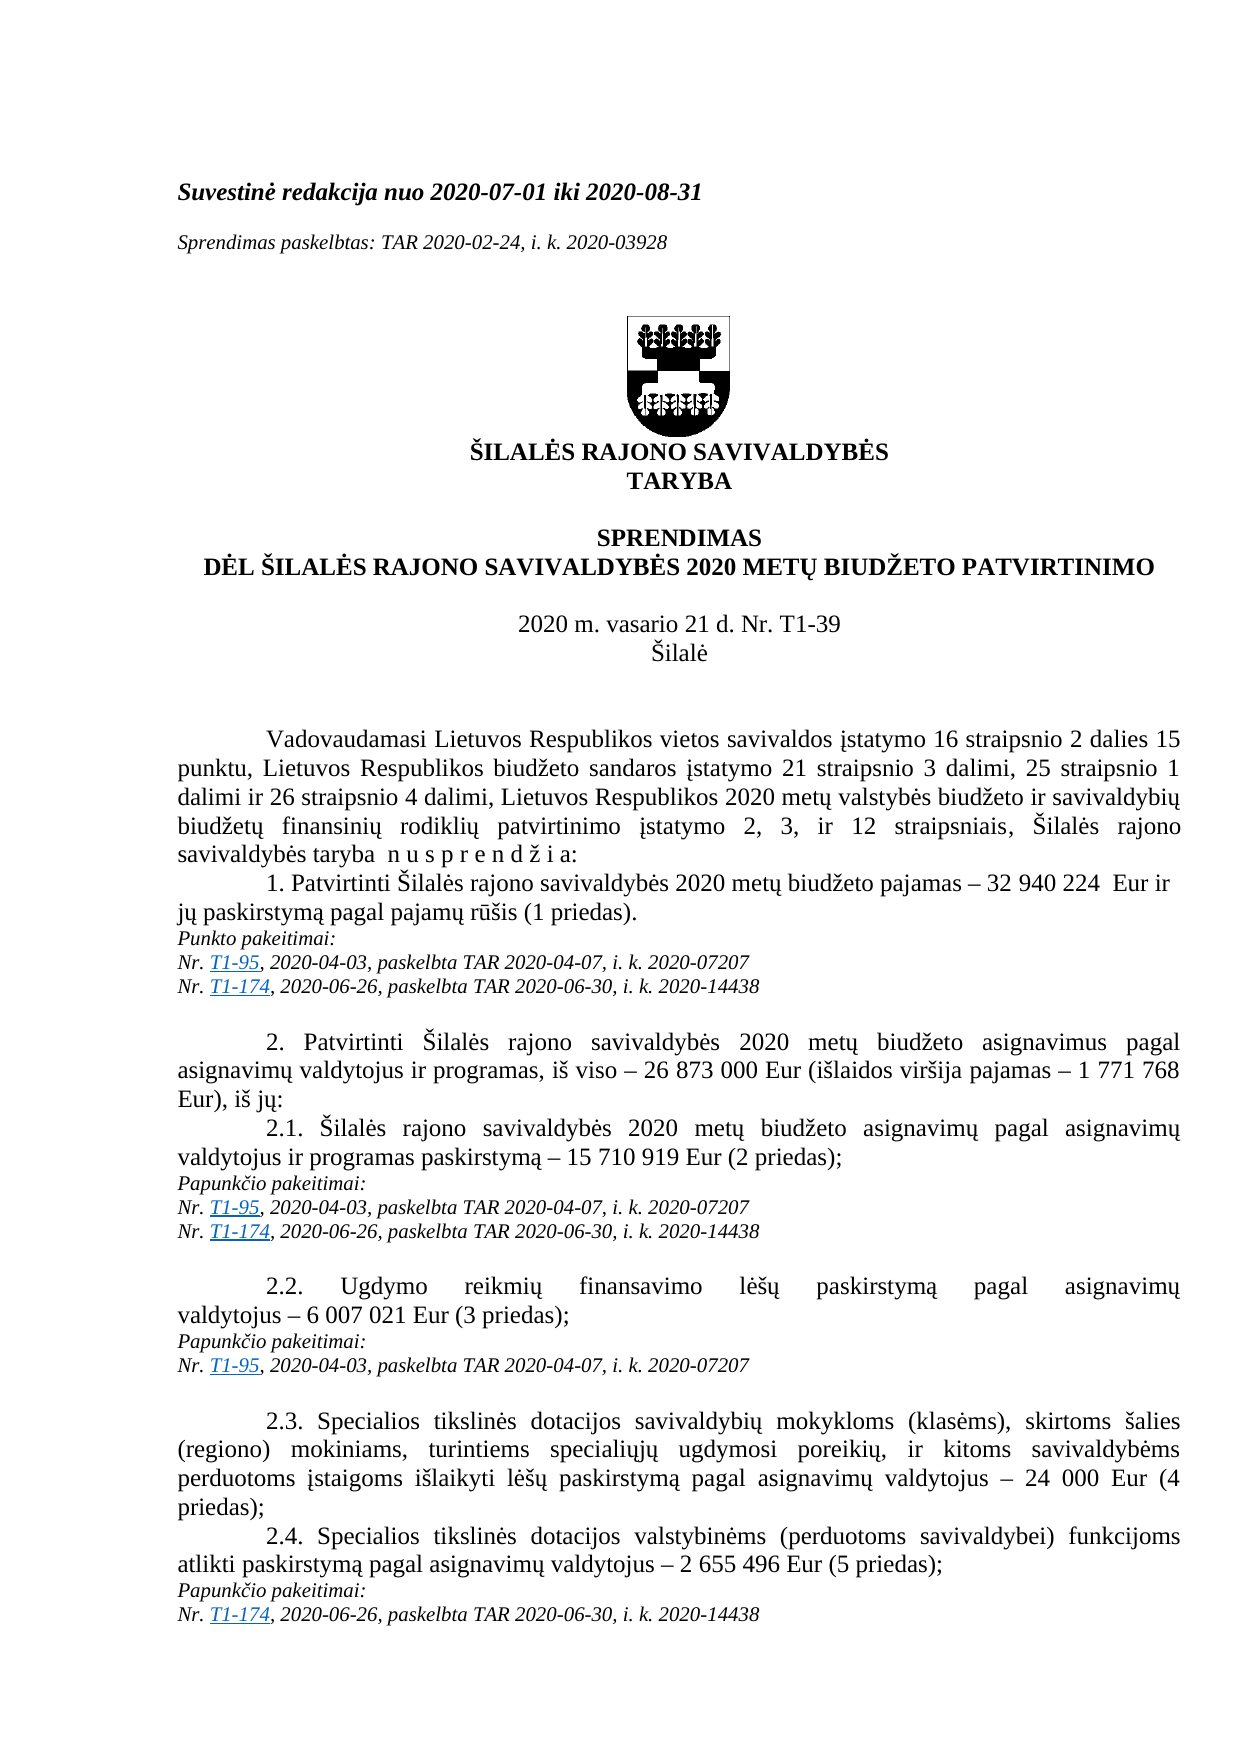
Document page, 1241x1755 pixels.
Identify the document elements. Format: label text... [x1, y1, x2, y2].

text Nr. T1-95, 2020-04-03, paskelbta TAR 2020-04-07, i. k. 2020-07207 [177, 1194, 1181, 1219]
text Papunkčio pakeitimai: [177, 1329, 1181, 1353]
text 2.2. Ugdymo reikmių finansavimo lėšų paskirstymą pagal asignavimų valdytojus – 6 007 021 Eur (3 priedas); [177, 1271, 1181, 1329]
text 2.4. Specialios tikslinės dotacijos valstybinėms (perduotoms savivaldybei) funkcijoms atlikti paskirstymą pagal asignavimų valdytojus – 2 655 496 Eur (5 priedas); [177, 1521, 1181, 1578]
text Nr. T1-174, 2020-06-26, paskelbta TAR 2020-06-30, i. k. 2020-14438 [177, 1219, 1181, 1243]
text DĖL ŠILALĖS RAJONO SAVIVALDYBĖS 2020 METŲ BIUDŽETO PATVIRTINIMO [177, 552, 1181, 581]
text 2020 m. vasario 21 d. Nr. T1-39 [177, 609, 1181, 638]
text Papunkčio pakeitimai: [177, 1578, 1181, 1602]
text 1. Patvirtinti Šilalės rajono savivaldybės 2020 metų biudžeto pajamas – 32 940 2248Eur ir jų paskirstymą pagal pajamų rūšis (1 priedas). [177, 868, 1181, 926]
text Nr. T1-174, 2020-06-26, paskelbta TAR 2020-06-30, i. k. 2020-14438 [177, 1602, 1181, 1626]
text ŠILALĖS RAJONO SAVIVALDYBĖS [177, 437, 1181, 466]
text 2.1. Šilalės rajono savivaldybės 2020 metų biudžeto asignavimų pagal asignavimų valdytojus ir programas paskirstymą – 15 710 919 Eur (2 priedas); [177, 1113, 1181, 1171]
text Papunkčio pakeitimai: [177, 1171, 1181, 1194]
text SPRENDIMAS [177, 523, 1181, 552]
text Punkto pakeitimai: [177, 926, 1181, 950]
text Nr. T1-95, 2020-04-03, paskelbta TAR 2020-04-07, i. k. 2020-07207 [177, 1353, 1181, 1377]
text Nr. T1-174, 2020-06-26, paskelbta TAR 2020-06-30, i. k. 2020-14438 [177, 974, 1181, 998]
text 2.3. Specialios tikslinės dotacijos savivaldybių mokykloms (klasėms), skirtoms šalies (regiono) mokiniams, turintiems specialiųjų ugdymosi poreikių, ir kitoms savivaldybėms perduotoms įstaigoms išlaikyti lėšų paskirstymą pagal asignavimų valdytojus – 24 000 Eur (4 priedas); [177, 1406, 1181, 1521]
text TARYBA [177, 466, 1181, 494]
text Vadovaudamasi Lietuvos Respublikos vietos savivaldos įstatymo 16 straipsnio 2 dalies 15 punktu, Lietuvos Respublikos biudžeto sandaros įstatymo 21 straipsnio 3 dalimi, 25 straipsnio 1 dalimi ir 26 straipsnio 4 dalimi, Lietuvos Respublikos 2020 metų valstybės biudžeto ir savivaldybių biudžetų finansinių rodiklių patvirtinimo įstatymo 2, 3, ir 12 straipsniais, Šilalės rajono savivaldybės taryba n u s p r e n d ž i a: [177, 724, 1181, 868]
text Šilalė [177, 638, 1181, 667]
text 2. Patvirtinti Šilalės rajono savivaldybės 2020 metų biudžeto asignavimus pagal asignavimų valdytojus ir programas, iš viso – 26 873 000 Eur (išlaidos viršija pajamas – 1 771 768 Eur), iš jų: [177, 1027, 1181, 1113]
text Nr. T1-95, 2020-04-03, paskelbta TAR 2020-04-07, i. k. 2020-07207 [177, 950, 1181, 974]
text Suvestinė redakcija nuo 2020-07-01 iki 2020-08-31 [177, 177, 1181, 206]
text Sprendimas paskelbtas: TAR 2020-02-24, i. k. 2020-03928 [177, 230, 1181, 254]
